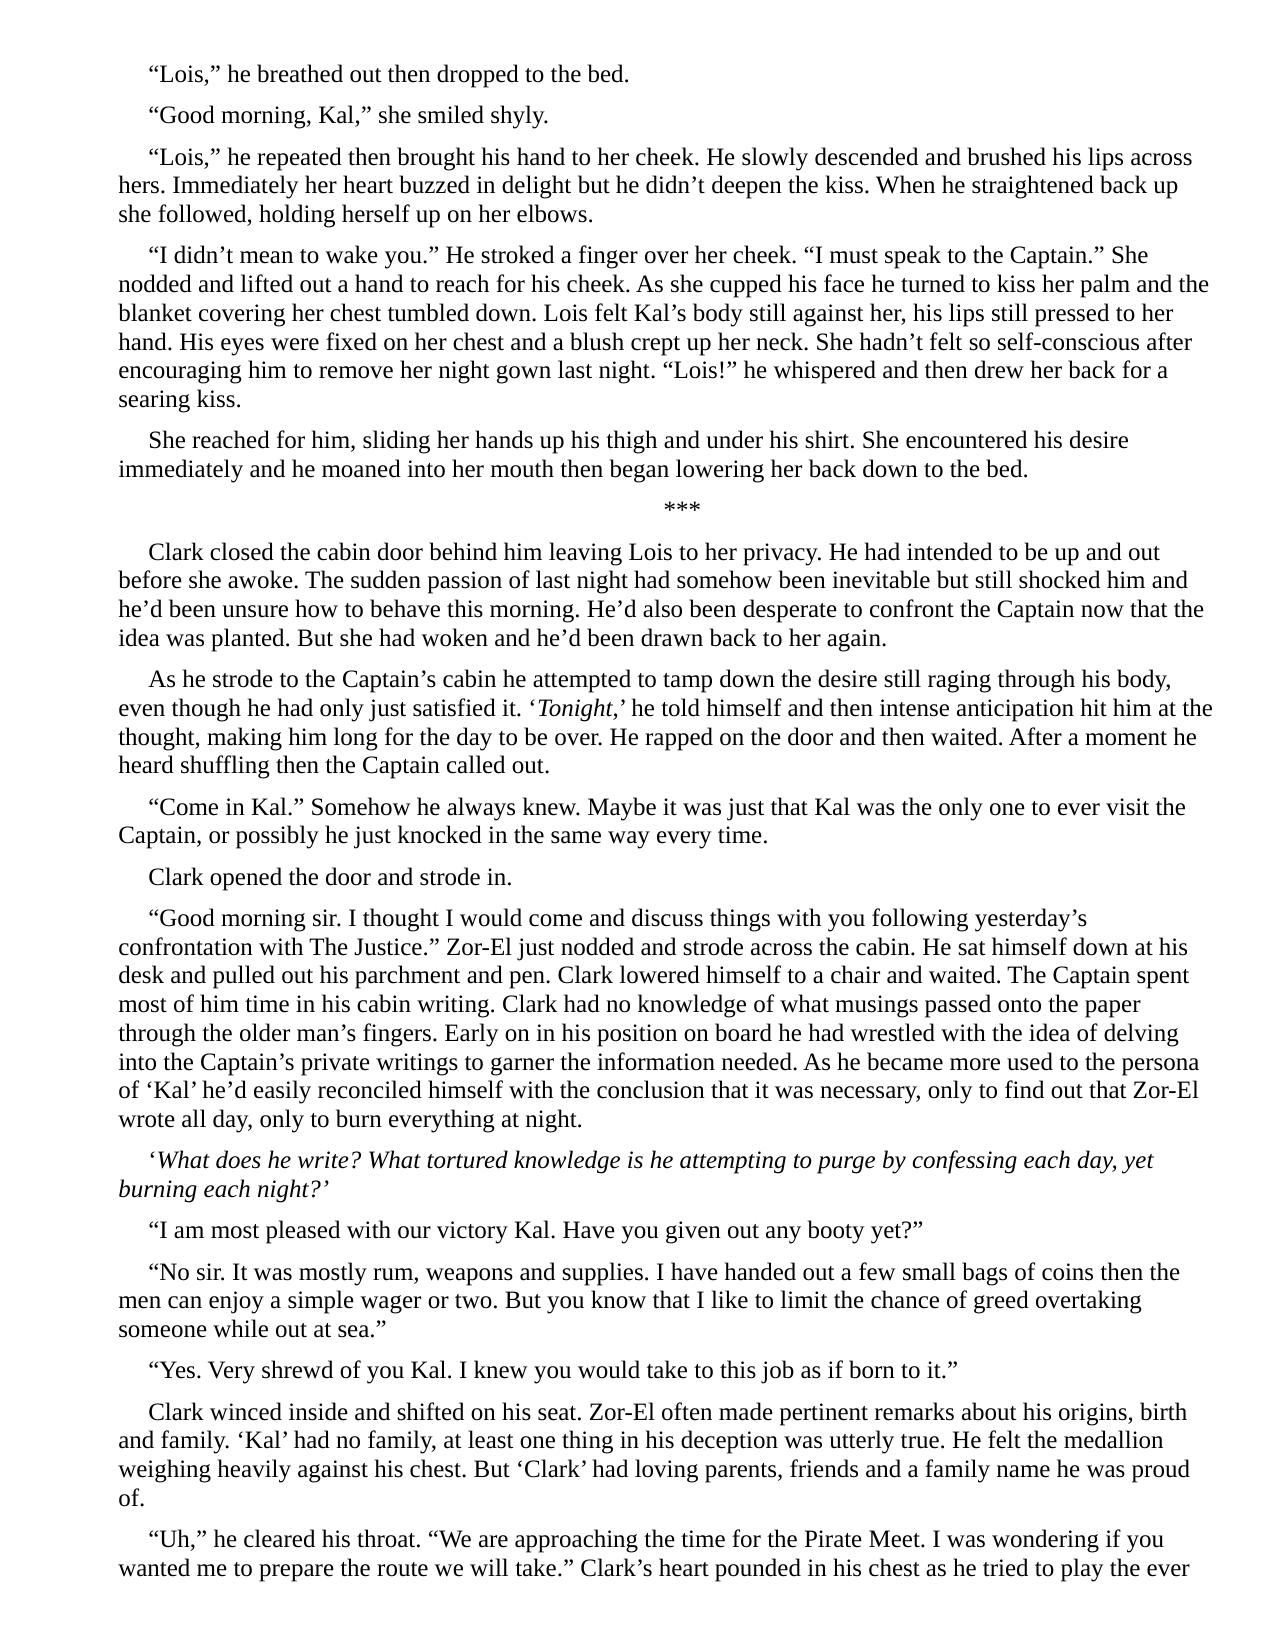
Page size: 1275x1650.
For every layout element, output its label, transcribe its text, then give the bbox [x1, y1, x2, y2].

text Clark winced inside and shifted on his seat. Zor-El often made pertinent remarks about his origins, birth and family. ‘Kal’ had no family, at least one thing in his deception was utterly true. He felt the medallion weighing heavily against his chest. But ‘Clark’ had loving parents, friends and a family name he was proud of. [118, 1397, 1216, 1512]
text “Lois,” he breathed out then dropped to the bed. [118, 59, 1216, 88]
text As he strode to the Captain’s cabin he attempted to tamp down the desire still raging through his body, even though he had only just satisfied it. ‘Tonight,’ he told himself and then intense anticipation hit him at the thought, making him long for the day to be over. He rapped on the door and then waited. After a moment he heard shuffling then the Captain called out. [118, 664, 1216, 779]
text Clark opened the door and strode in. [118, 862, 1216, 890]
text “Lois,” he repeated then brought his hand to her cheek. He slowly descended and brushed his lips across hers. Immediately her heart buzzed in delight but he didn’t deepen the kiss. When he straightened back up she followed, holding herself up on her elbows. [118, 142, 1216, 228]
text “I am most pleased with our victory Kal. Have you given out any booty yet?” [118, 1215, 1216, 1244]
text “No sir. It was mostly rum, weapons and supplies. I have handed out a few small bags of coins then the men can enjoy a simple wager or two. But you know that I like to limit the chance of greed overtaking someone while out at sea.” [118, 1257, 1216, 1343]
text “Uh,” he cleared his throat. “We are approaching the time for the Pirate Meet. I was wondering if you wanted me to prepare the route we will take.” Clark’s heart pounded in his chest as he tried to play the ever [118, 1524, 1216, 1582]
text “Good morning sir. I thought I would come and discuss things with you following yesterday’s confrontation with The Justice.” Zor-El just nodded and strode across the cabin. He sat himself down at his desk and pulled out his parchment and pen. Clark lowered himself to a chair and waited. The Captain spent most of him time in his cabin writing. Clark had no knowledge of what musings passed onto the paper through the older man’s fingers. Early on in his position on board he had wrestled with the idea of delving into the Captain’s private writings to garner the information needed. As he became more used to the persona of ‘Kal’ he’d easily reconciled himself with the conclusion that it was necessary, only to find out that Zor-El wrote all day, only to burn everything at night. [118, 903, 1216, 1133]
text Clark closed the cabin door behind him leaving Lois to her privacy. He had intended to be up and out before she awoke. The sudden passion of last night had somehow been inevitable but still shocked him and he’d been unsure how to behave this morning. He’d also been desperate to confront the Captain now that the idea was planted. But she had woken and he’d been drawn back to her again. [118, 537, 1216, 652]
text “Yes. Very shrewd of you Kal. I knew you would take to this job as if born to it.” [118, 1355, 1216, 1384]
text “Good morning, Kal,” she smiled shyly. [118, 100, 1216, 129]
text “Come in Kal.” Somehow he always knew. Maybe it was just that Kal was the only one to ever visit the Captain, or possibly he just knocked in the same way every time. [118, 792, 1216, 849]
text *** [118, 495, 1216, 524]
text ‘What does he write? What tortured knowledge is he attempting to purge by confessing each day, yet burning each night?’ [118, 1145, 1216, 1203]
text She reached for him, sliding her hands up his thigh and under his shirt. She encountered his desire immediately and he moaned into her mouth then began lowering her back down to the bed. [118, 425, 1216, 483]
text “I didn’t mean to wake you.” He stroked a finger over her cheek. “I must speak to the Captain.” She nodded and lifted out a hand to reach for his cheek. As she cupped his face he turned to kiss her palm and the blanket covering her chest tumbled down. Lois felt Kal’s body still against her, his lips still pressed to her hand. His eyes were fixed on her chest and a blush crept up her neck. She hadn’t felt so self-conscious after encouraging him to remove her night gown last night. “Lois!” he whispered and then drew her back for a searing kiss. [118, 240, 1216, 413]
